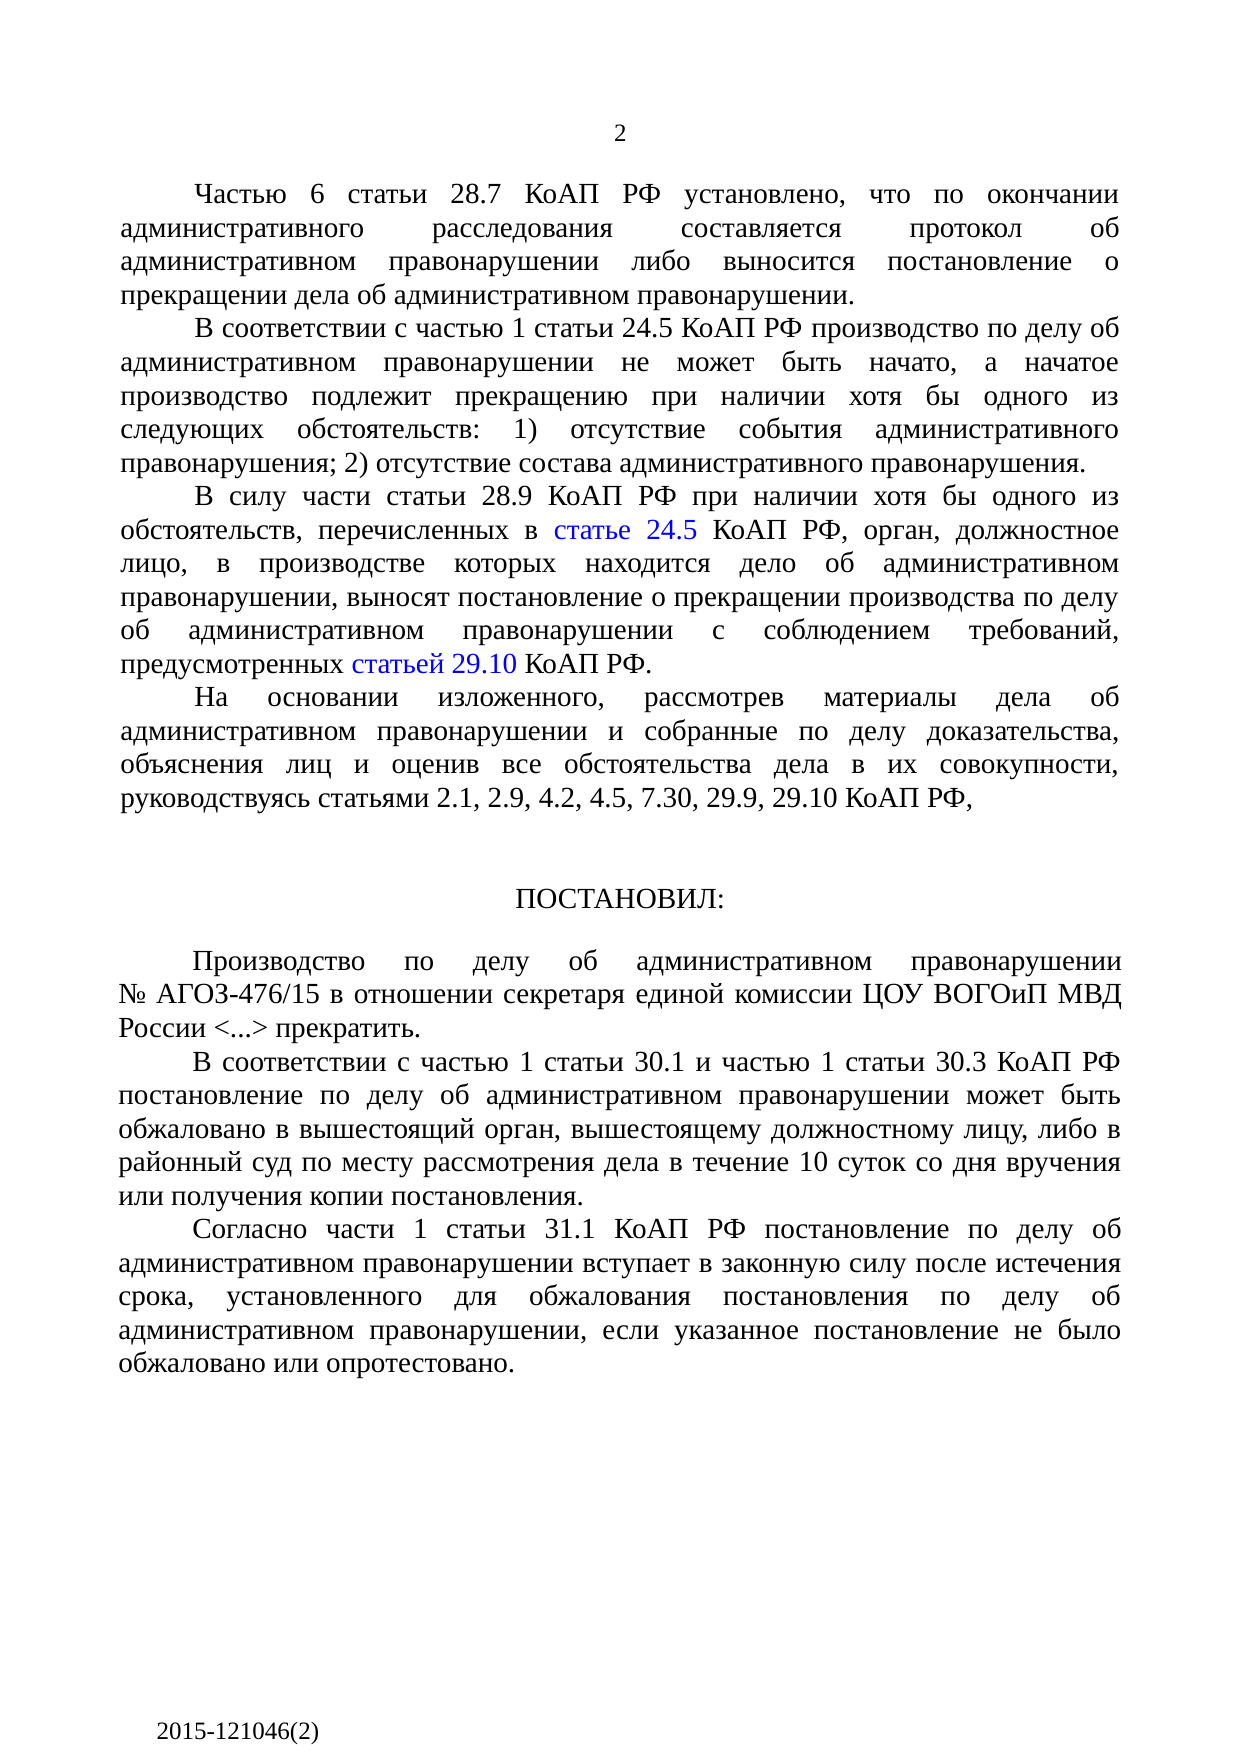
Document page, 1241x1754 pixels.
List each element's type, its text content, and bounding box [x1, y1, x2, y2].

text На основании изложенного, рассмотрев материалы дела об административном правонарушении и собранные по делу доказательства, объяснения лиц и оценив все обстоятельства дела в их совокупности, руководствуясь статьями 2.1, 2.9, 4.2, 4.5, 7.30, 29.9, 29.10 КоАП РФ, [120, 679, 1120, 814]
text В соответствии с частью 1 статьи 30.1 и частью 1 статьи 30.3 КоАП РФ постановление по делу об административном правонарушении может быть обжаловано в вышестоящий орган, вышестоящему должностному лицу, либо в районный суд по месту рассмотрения дела в течение 10 суток со дня вручения или получения копии постановления. [118, 1044, 1122, 1211]
text В соответствии с частью 1 статьи 24.5 КоАП РФ производство по делу об административном правонарушении не может быть начато, а начатое производство подлежит прекращению при наличии хотя бы одного из следующих обстоятельств: 1) отсутствие события административного правонарушения; 2) отсутствие состава административного правонарушения. [120, 311, 1120, 478]
text Согласно части 1 статьи 31.1 КоАП РФ постановление по делу об административном правонарушении вступает в законную силу после истечения срока, установленного для обжалования постановления по делу об административном правонарушении, если указанное постановление не было обжаловано или опротестовано. [118, 1211, 1122, 1379]
text ПОСТАНОВИЛ: [118, 881, 1122, 914]
text В силу части статьи 28.9 КоАП РФ при наличии хотя бы одного из обстоятельств, перечисленных в статье 24.5 КоАП РФ, орган, должностное лицо, в производстве которых находится дело об административном правонарушении, выносят постановление о прекращении производства по делу об административном правонарушении с соблюдением требований, предусмотренных статьей 29.10 КоАП РФ. [120, 478, 1120, 679]
text Частью 6 статьи 28.7 КоАП РФ установлено, что по окончании административного расследования составляется протокол об административном правонарушении либо выносится постановление о прекращении дела об административном правонарушении. [120, 176, 1120, 311]
text Производство по делу об административном правонарушении № АГОЗ-476/15 в отношении секретаря единой комиссии ЦОУ ВОГОиП МВД России <...> прекратить. [118, 943, 1122, 1044]
